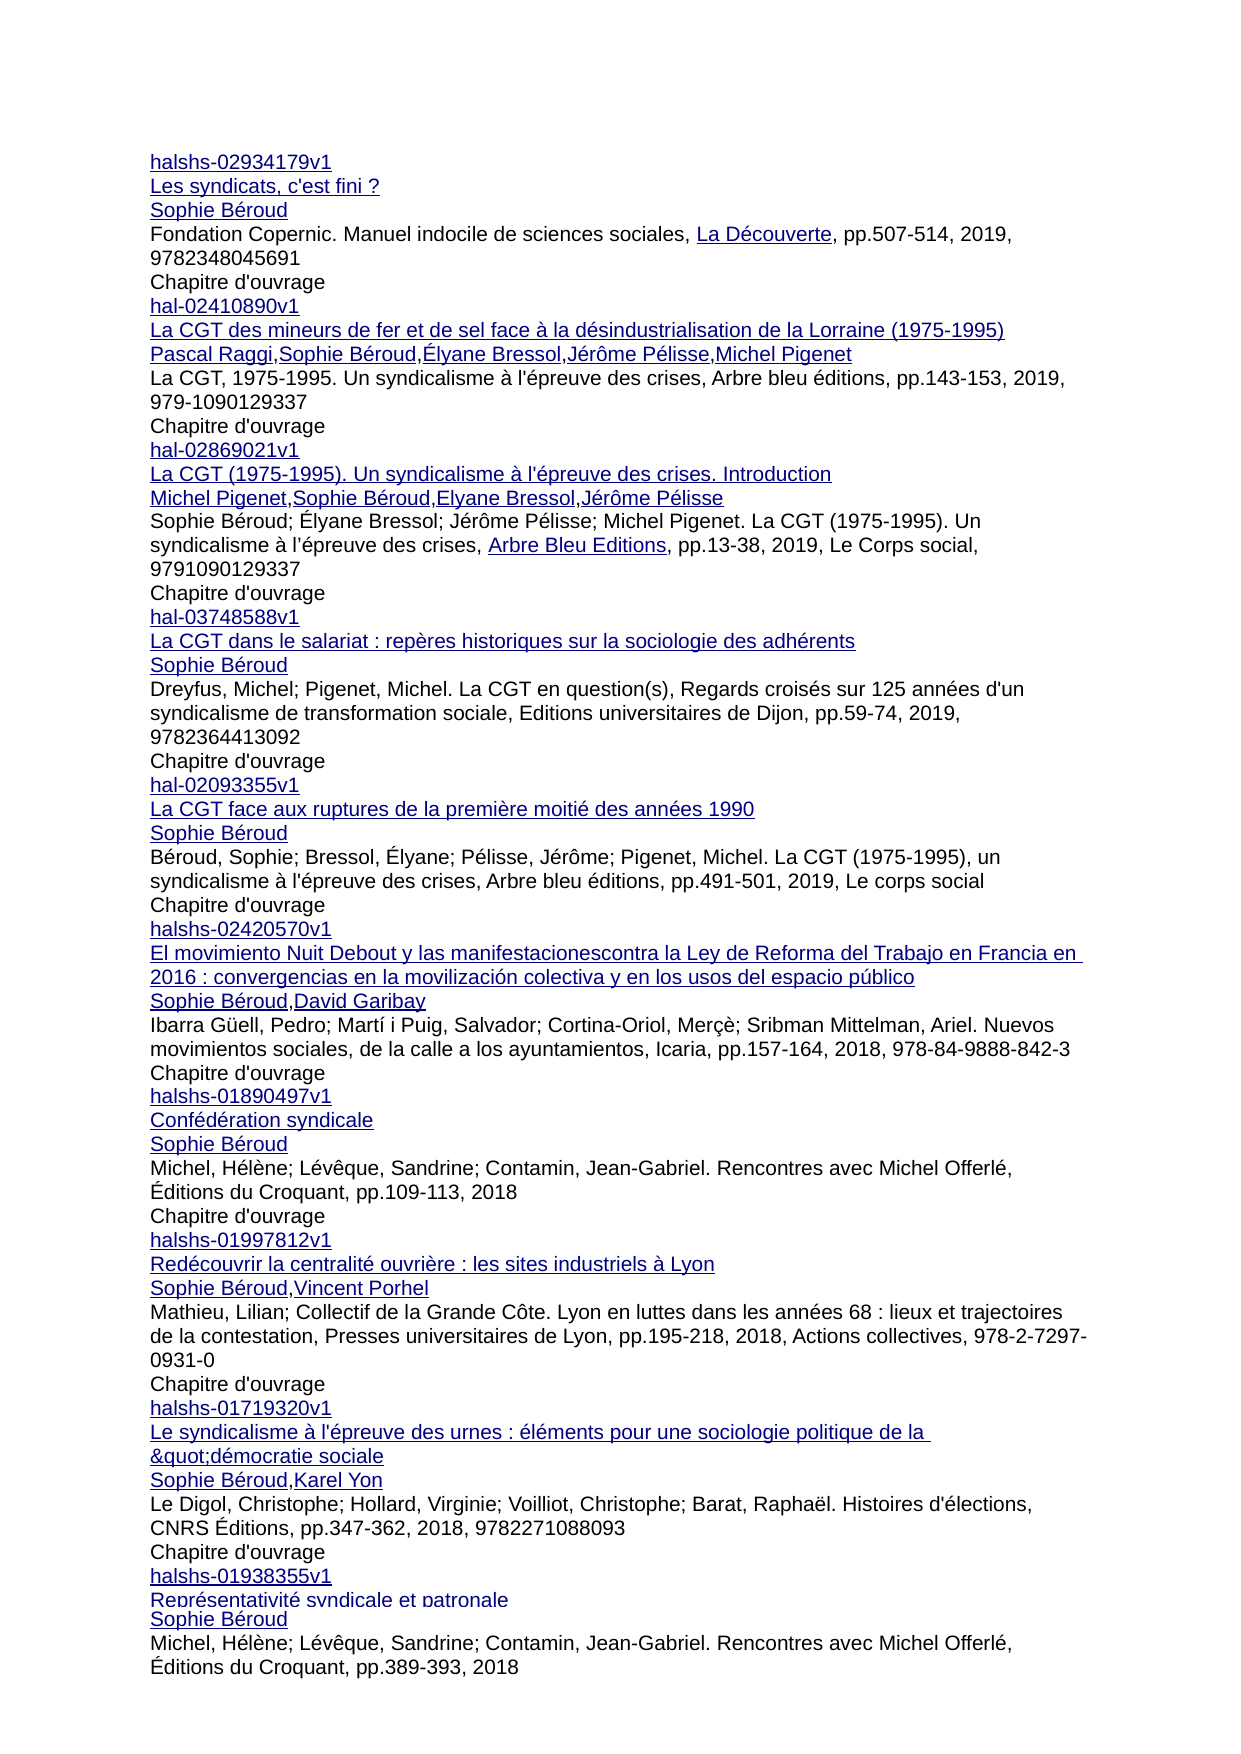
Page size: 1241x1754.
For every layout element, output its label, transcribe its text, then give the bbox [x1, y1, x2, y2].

table_cell Confédération syndicale Sophie Béroud Michel, Hélène; Lévêque, Sandrine; Contamin, Jean-Gabriel. Rencontres avec Michel Offerlé, Éditions du Croquant, pp.109-113, 2018 Chapitre d'ouvrage halshs-01997812v1 [150, 1108, 1090, 1252]
table_cell Le syndicalisme à l'épreuve des urnes : éléments pour une sociologie politique de la &quot;démocratie sociale Sophie Béroud,Karel Yon Le Digol, Christophe; Hollard, Virginie; Voilliot, Christophe; Barat, Raphaël. Histoires d'élections, CNRS Éditions, pp.347-362, 2018, 9782271088093 Chapitre d'ouvrage halshs-01938355v1 [150, 1420, 1090, 1587]
table_cell Représentativité syndicale et patronale Sophie Béroud Michel, Hélène; Lévêque, Sandrine; Contamin, Jean-Gabriel. Rencontres avec Michel Offerlé, Éditions du Croquant, pp.389-393, 2018 [150, 1588, 1090, 1679]
table_cell Redécouvrir la centralité ouvrière : les sites industriels à Lyon Sophie Béroud,Vincent Porhel Mathieu, Lilian; Collectif de la Grande Côte. Lyon en luttes dans les années 68 : lieux et trajectoires de la contestation, Presses universitaires de Lyon, pp.195-218, 2018, Actions collectives, 978-2-7297-0931-0 Chapitre d'ouvrage halshs-01719320v1 [150, 1252, 1090, 1420]
table_cell La CGT des mineurs de fer et de sel face à la désindustrialisation de la Lorraine (1975-1995) Pascal Raggi,Sophie Béroud,Élyane Bressol,Jérôme Pélisse,Michel Pigenet La CGT, 1975-1995. Un syndicalisme à l'épreuve des crises, Arbre bleu éditions, pp.143-153, 2019, 979-1090129337 Chapitre d'ouvrage hal-02869021v1 [150, 318, 1090, 461]
table_cell La CGT dans le salariat : repères historiques sur la sociologie des adhérents Sophie Béroud Dreyfus, Michel; Pigenet, Michel. La CGT en question(s), Regards croisés sur 125 années d'un syndicalisme de transformation sociale, Editions universitaires de Dijon, pp.59-74, 2019, 9782364413092 Chapitre d'ouvrage hal-02093355v1 [150, 629, 1090, 797]
table_cell halshs-02934179v1 [150, 150, 1090, 174]
table_cell La CGT (1975-1995). Un syndicalisme à l'épreuve des crises. Introduction Michel Pigenet,Sophie Béroud,Elyane Bressol,Jérôme Pélisse Sophie Béroud; Élyane Bressol; Jérôme Pélisse; Michel Pigenet. La CGT (1975-1995). Un syndicalisme à l’épreuve des crises, Arbre Bleu Editions, pp.13-38, 2019, Le Corps social, 9791090129337 Chapitre d'ouvrage hal-03748588v1 [150, 461, 1090, 629]
table_cell La CGT face aux ruptures de la première moitié des années 1990 Sophie Béroud Béroud, Sophie; Bressol, Élyane; Pélisse, Jérôme; Pigenet, Michel. La CGT (1975-1995), un syndicalisme à l'épreuve des crises, Arbre bleu éditions, pp.491-501, 2019, Le corps social Chapitre d'ouvrage halshs-02420570v1 [150, 797, 1090, 941]
table_cell El movimiento Nuit Debout y las manifestacionescontra la Ley de Reforma del Trabajo en Francia en 2016 : convergencias en la movilización colectiva y en los usos del espacio público Sophie Béroud,David Garibay Ibarra Güell, Pedro; Martí i Puig, Salvador; Cortina-Oriol, Merçè; Sribman Mittelman, Ariel. Nuevos movimientos sociales, de la calle a los ayuntamientos, Icaria, pp.157-164, 2018, 978-84-9888-842-3 Chapitre d'ouvrage halshs-01890497v1 [150, 941, 1090, 1108]
table_cell Les syndicats, c'est fini ? Sophie Béroud Fondation Copernic. Manuel indocile de sciences sociales, La Découverte, pp.507-514, 2019, 9782348045691 Chapitre d'ouvrage hal-02410890v1 [150, 174, 1090, 318]
